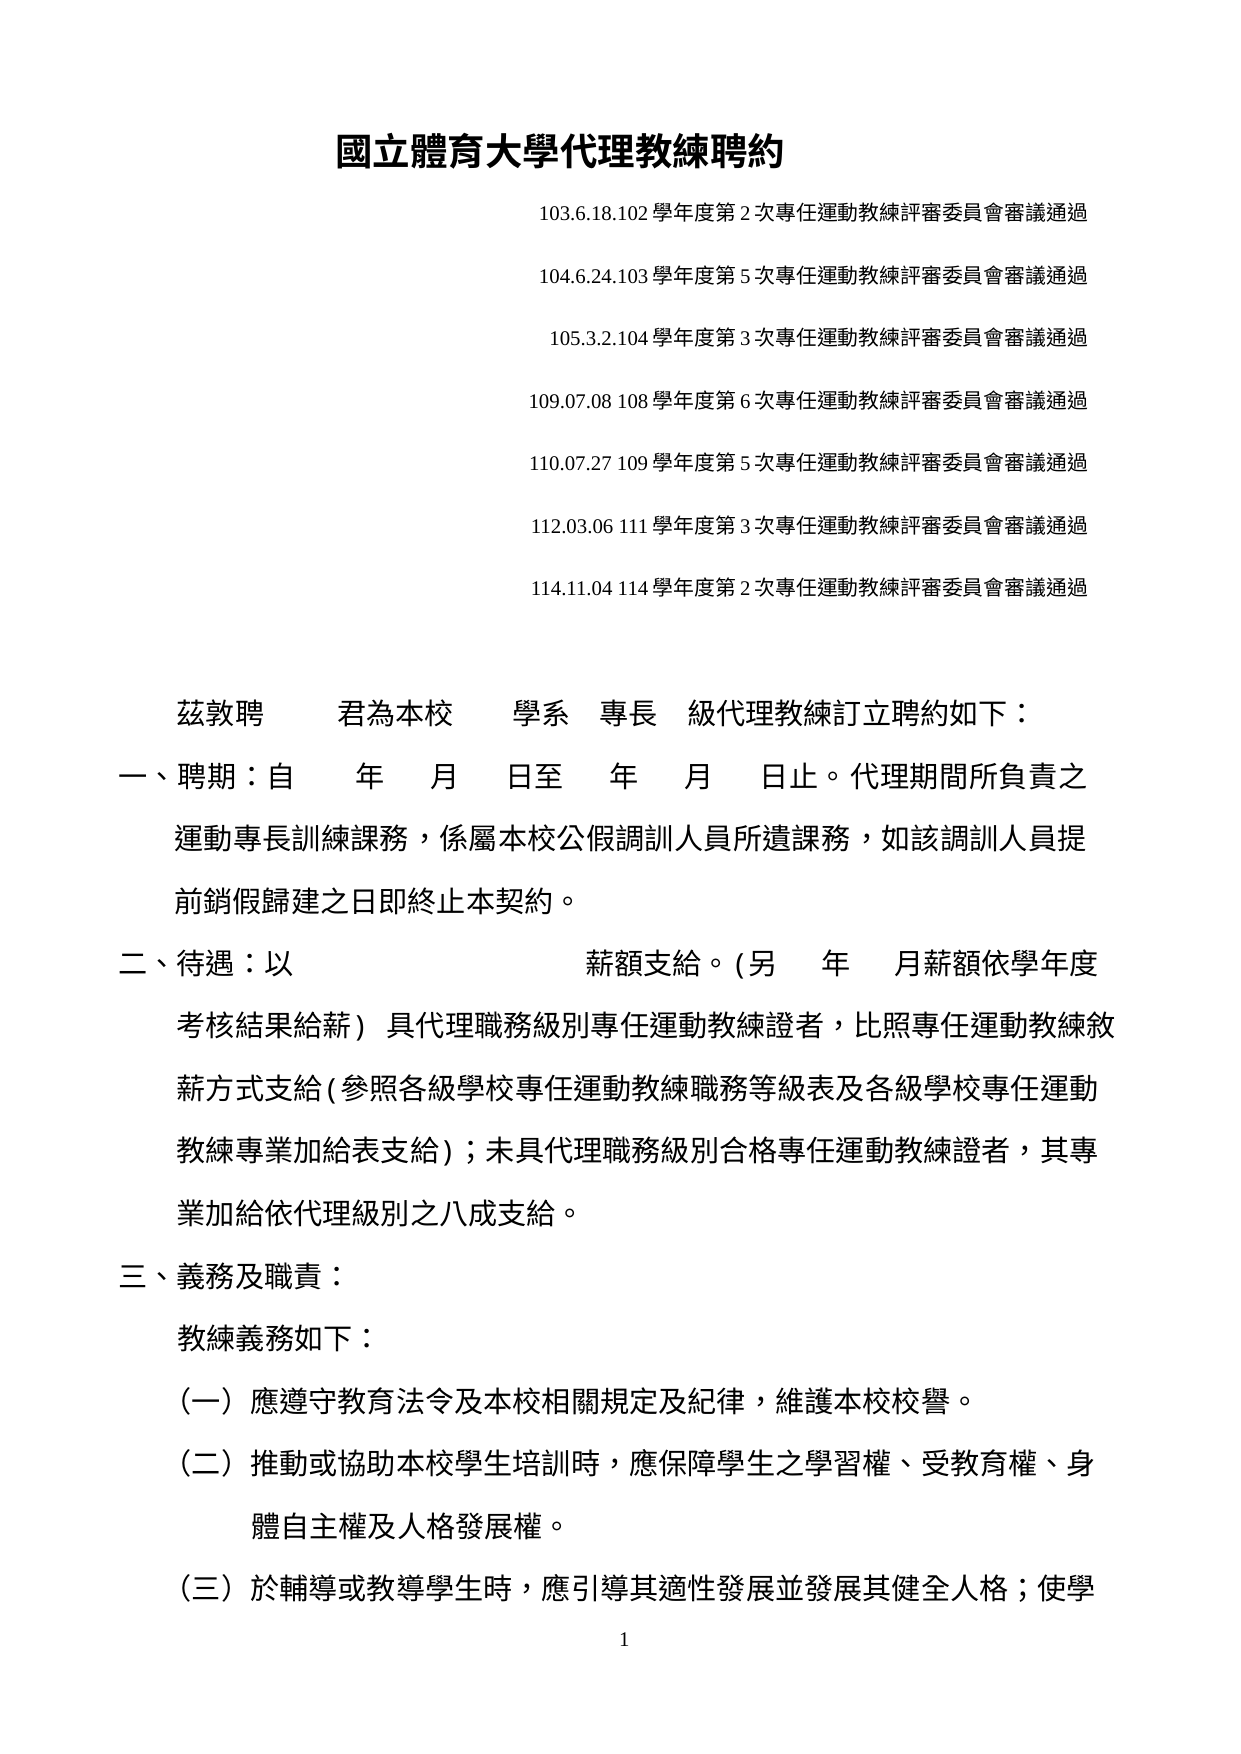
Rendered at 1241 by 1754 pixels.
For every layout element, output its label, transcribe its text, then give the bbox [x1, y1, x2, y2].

text 112.03.06 111學年度第3次專任運動教練評審委員會審議通過 [118, 483, 1087, 545]
text 109.07.08 108學年度第6次專任運動教練評審委員會審議通過 [118, 358, 1087, 420]
text 114.11.04 114學年度第2次專任運動教練評審委員會審議通過 [118, 545, 1087, 608]
text 國立體育大學代理教練聘約 [118, 108, 1087, 170]
text 三、義務及職責： [118, 1233, 1106, 1295]
text 茲敦聘 君為本校 學系 專長 級代理教練訂立聘約如下： [176, 670, 1087, 733]
text 110.07.27 109學年度第5次專任運動教練評審委員會審議通過 [118, 420, 1087, 483]
text 二、待遇：以 薪額支給。(另 年 月薪額依學年度考核結果給薪) 具代理職務級別專任運動教練證者，比照專任運動教練敘薪方式支給(參照各級學校專任運動教練職務等級表及各級學校專任運動教練專業加給表支給)；未具代理職務級別合格專任運動教練證者，其專業加給依代理級別之八成支給。 [118, 920, 1122, 1233]
text （三）於輔導或教導學生時，應引導其適性發展並發展其健全人格；使學 [162, 1545, 1106, 1608]
text 教練義務如下： [174, 1295, 1106, 1358]
text （一）應遵守教育法令及本校相關規定及紀律，維護本校校譽。 [162, 1358, 1106, 1420]
text 103.6.18.102學年度第2次專任運動教練評審委員會審議通過 [118, 170, 1087, 233]
text （二）推動或協助本校學生培訓時，應保障學生之學習權、受教育權、身體自主權及人格發展權。 [162, 1420, 1106, 1545]
text 105.3.2.104學年度第3次專任運動教練評審委員會審議通過 [118, 295, 1087, 358]
text 一、聘期：自 年 月 日至 年 月 日止。代理期間所負責之運動專長訓練課務，係屬本校公假調訓人員所遺課務，如該調訓人員提前銷假歸建之日即終止本契約。 [118, 733, 1087, 920]
text 104.6.24.103學年度第5次專任運動教練評審委員會審議通過 [118, 233, 1087, 295]
